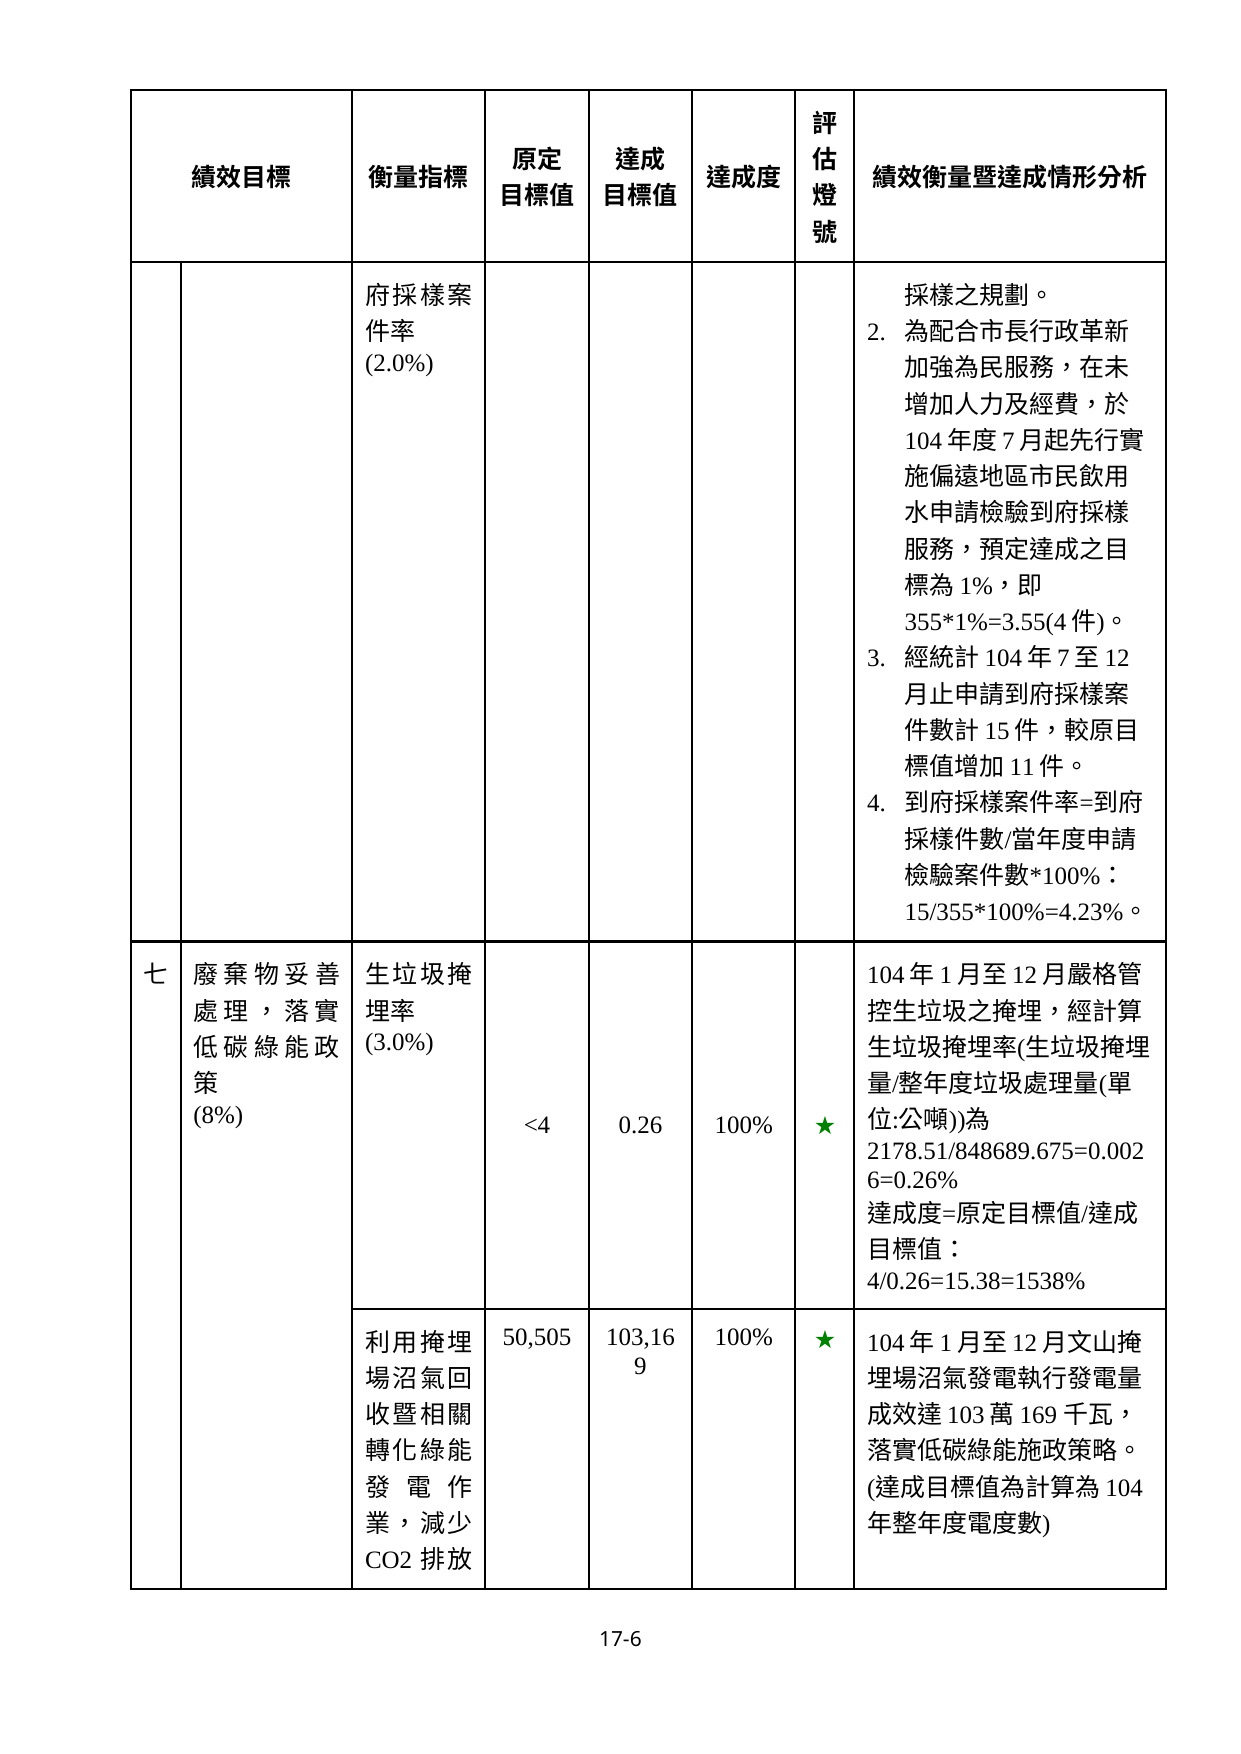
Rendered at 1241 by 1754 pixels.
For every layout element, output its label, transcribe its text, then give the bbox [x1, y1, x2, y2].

table_cell 104年1月至12月嚴格管控生垃圾之掩埋，經計算生垃圾掩埋率(生垃圾掩埋量/整年度垃圾處理量(單位:公噸))為2178.51/848689.675=0.0026=0.26% 達成度=原定目標值/達成目標值：4/0.26=15.38=1538% [855, 943, 1165, 1307]
table_cell 100% [693, 943, 794, 1307]
table_cell 利用掩埋場沼氣回收暨相關轉化綠能發電作業，減少CO2排放 [353, 1310, 484, 1588]
table_header 績效目標 [132, 91, 351, 261]
table_cell 104年1月至12月文山掩埋場沼氣發電執行發電量成效達103萬169 千瓦，落實低碳綠能施政策略。(達成目標值為計算為104年整年度電度數) [855, 1310, 1165, 1588]
table_header 達成度 [693, 91, 794, 261]
table_cell [693, 263, 794, 940]
table_cell <4 [486, 943, 588, 1307]
table_cell 本局104年預定市民飲用水申請檢驗案件數為355件，而並無到府採樣之規劃。 為配合市長行政革新加強為民服務，在未增加人力及經費，於104年度7月起先行實施偏遠地區市民飲用水申請檢驗到府採樣服務，預定達成之目標為1%，即355*1%=3.55(4件)。 經統計104年7至12月止申請到府採樣案件數計15件，較原目標值增加11件。 到府採樣案件率=到府採樣件數/當年度申請檢驗案件數*100%：15/355*100%=4.23%。 [855, 263, 1165, 940]
table_cell [132, 263, 180, 940]
table_cell ★ [796, 1310, 853, 1588]
table_header 評估燈號 [796, 91, 853, 261]
table_cell 50,505 [486, 1310, 588, 1588]
table_cell [590, 263, 691, 940]
table_cell [796, 263, 853, 940]
table_cell 府採樣案件率 (2.0%) [353, 263, 484, 940]
table_header 原定 目標值 [486, 91, 588, 261]
table_cell 生垃圾掩埋率 (3.0%) [353, 943, 484, 1307]
table_cell 103,169 [590, 1310, 691, 1588]
table_header 績效衡量暨達成情形分析 [855, 91, 1165, 261]
table_cell 100% [693, 1310, 794, 1588]
table_header 衡量指標 [353, 91, 484, 261]
table_cell 0.26 [590, 943, 691, 1307]
table_cell [486, 263, 588, 940]
table_cell 廢棄物妥善處理，落實低碳綠能政策 (8%) [182, 943, 351, 1588]
table_header 達成 目標值 [590, 91, 691, 261]
table_cell [182, 263, 351, 940]
table_cell 七 [132, 943, 180, 1588]
table_cell ★ [796, 943, 853, 1307]
